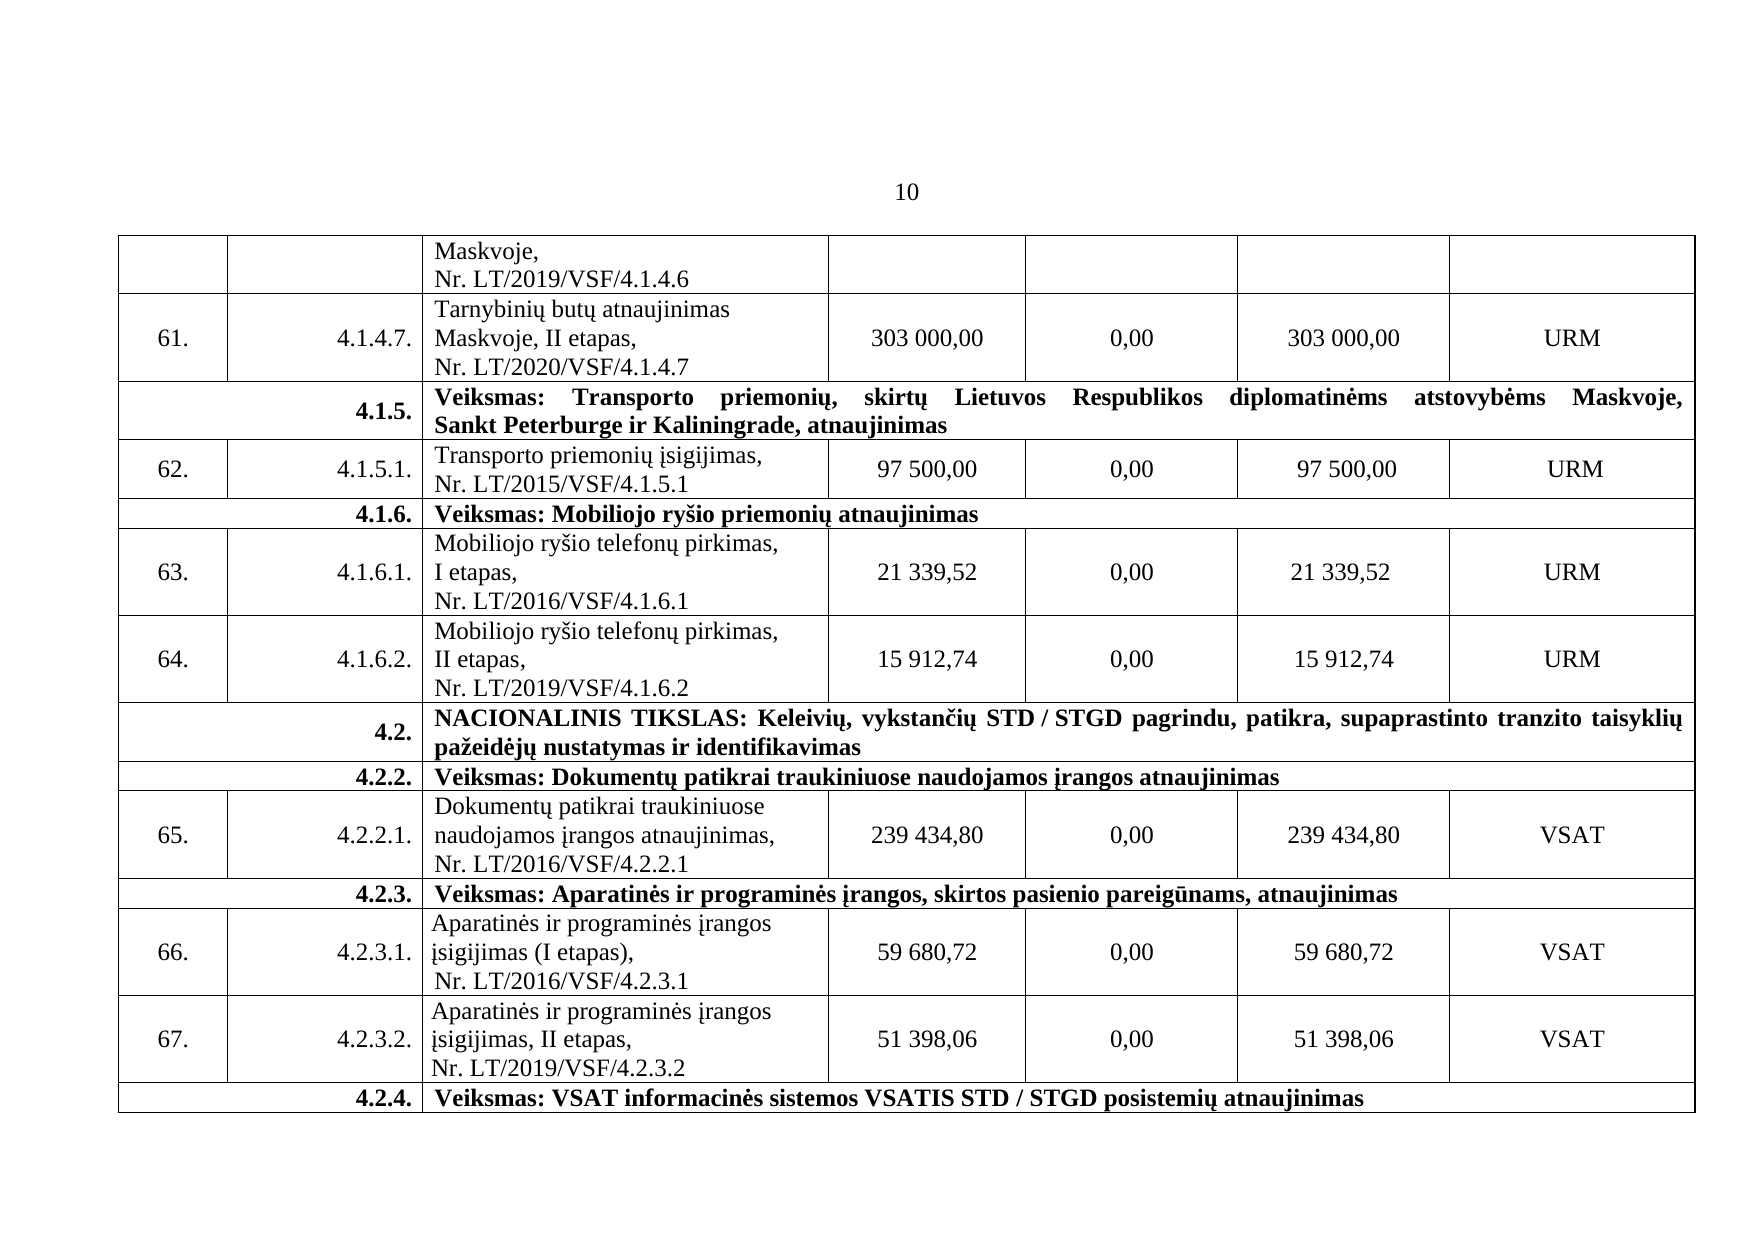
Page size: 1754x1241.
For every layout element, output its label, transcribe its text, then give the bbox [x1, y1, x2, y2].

table_cell 63. [119, 529, 227, 615]
table_cell [228, 236, 422, 293]
table_cell NACIONALINIS TIKSLAS: Keleivių, vykstančių STD / STGD pagrindu, patikra, supaprastinto tranzito taisyklių pažeidėjų nustatymas ir identifikavimas [423, 703, 1694, 761]
table_cell Mobiliojo ryšio telefonų pirkimas, II etapas, Nr. LT/2019/VSF/4.1.6.2 [423, 616, 828, 702]
table_cell 21 339,52 [1238, 529, 1449, 615]
table_cell 64. [119, 616, 227, 702]
table_cell 51 398,06 [1238, 996, 1449, 1082]
table_cell 65. [119, 791, 227, 878]
table_cell 15 912,74 [829, 616, 1025, 702]
table_cell 4.2.4. [119, 1083, 422, 1112]
table_cell Veiksmas: Aparatinės ir programinės įrangos, skirtos pasienio pareigūnams, atnaujinimas [423, 879, 1694, 907]
table_cell Transporto priemonių įsigijimas, Nr. LT/2015/VSF/4.1.5.1 [423, 440, 828, 498]
table_cell Dokumentų patikrai traukiniuose naudojamos įrangos atnaujinimas, Nr. LT/2016/VSF/4.2.2.1 [423, 791, 828, 878]
table_cell 4.2.3. [119, 879, 422, 907]
table_cell 4.1.4.7. [228, 294, 422, 381]
table_cell URM [1450, 294, 1694, 381]
table_cell 66. [119, 909, 227, 995]
table_cell [119, 236, 227, 293]
table_cell Tarnybinių butų atnaujinimas Maskvoje, II etapas, Nr. LT/2020/VSF/4.1.4.7 [423, 294, 828, 381]
table_cell 0,00 [1026, 294, 1237, 381]
table_cell Aparatinės ir programinės įrangos įsigijimas (I etapas), Nr. LT/2016/VSF/4.2.3.1 [423, 909, 828, 995]
table_cell Veiksmas: Dokumentų patikrai traukiniuose naudojamos įrangos atnaujinimas [423, 762, 1694, 790]
table_cell Aparatinės ir programinės įrangos įsigijimas, II etapas, Nr. LT/2019/VSF/4.2.3.2 [423, 996, 828, 1082]
table_cell 0,00 [1026, 909, 1237, 995]
table_cell 62. [119, 440, 227, 498]
table_cell 0,00 [1026, 616, 1237, 702]
table_cell 303 000,00 [829, 294, 1025, 381]
table_cell 0,00 [1026, 529, 1237, 615]
table_cell URM [1450, 440, 1694, 498]
table_cell 303 000,00 [1238, 294, 1449, 381]
table_cell VSAT [1450, 791, 1694, 878]
table_cell 0,00 [1026, 440, 1237, 498]
table_cell 0,00 [1026, 996, 1237, 1082]
table_cell 4.2.2. [119, 762, 422, 790]
table_cell 4.2. [119, 703, 422, 761]
table_cell 59 680,72 [1238, 909, 1449, 995]
table_cell URM [1450, 529, 1694, 615]
table_cell VSAT [1450, 996, 1694, 1082]
table_cell 239 434,80 [1238, 791, 1449, 878]
table_cell [829, 236, 1025, 293]
table_cell 51 398,06 [829, 996, 1025, 1082]
table_cell 4.1.6.2. [228, 616, 422, 702]
table_cell 21 339,52 [829, 529, 1025, 615]
table_cell [1238, 236, 1449, 293]
table_cell [1026, 236, 1237, 293]
table_cell Veiksmas: VSAT informacinės sistemos VSATIS STD / STGD posistemių atnaujinimas [423, 1083, 1694, 1112]
table_cell 0,00 [1026, 791, 1237, 878]
table_cell URM [1450, 616, 1694, 702]
table_cell Maskvoje, Nr. LT/2019/VSF/4.1.4.6 [423, 236, 828, 293]
table_cell VSAT [1450, 909, 1694, 995]
table_cell 4.1.5. [119, 382, 422, 439]
table_cell Veiksmas: Transporto priemonių, skirtų Lietuvos Respublikos diplomatinėms atstovybėms Maskvoje, Sankt Peterburge ir Kaliningrade, atnaujinimas [423, 382, 1694, 439]
table_cell 4.2.3.1. [228, 909, 422, 995]
table_cell 4.1.6. [119, 499, 422, 527]
table_cell 61. [119, 294, 227, 381]
table_cell [1450, 236, 1694, 293]
table_cell 4.2.3.2. [228, 996, 422, 1082]
table_cell 67. [119, 996, 227, 1082]
table_cell 97 500,00 [829, 440, 1025, 498]
table_cell Veiksmas: Mobiliojo ryšio priemonių atnaujinimas [423, 499, 1694, 527]
table_cell 239 434,80 [829, 791, 1025, 878]
table_cell Mobiliojo ryšio telefonų pirkimas, I etapas, Nr. LT/2016/VSF/4.1.6.1 [423, 529, 828, 615]
table_cell 59 680,72 [829, 909, 1025, 995]
table_cell 4.2.2.1. [228, 791, 422, 878]
table_cell 97 500,00 [1238, 440, 1449, 498]
table_cell 15 912,74 [1238, 616, 1449, 702]
table_cell 4.1.5.1. [228, 440, 422, 498]
table_cell 4.1.6.1. [228, 529, 422, 615]
